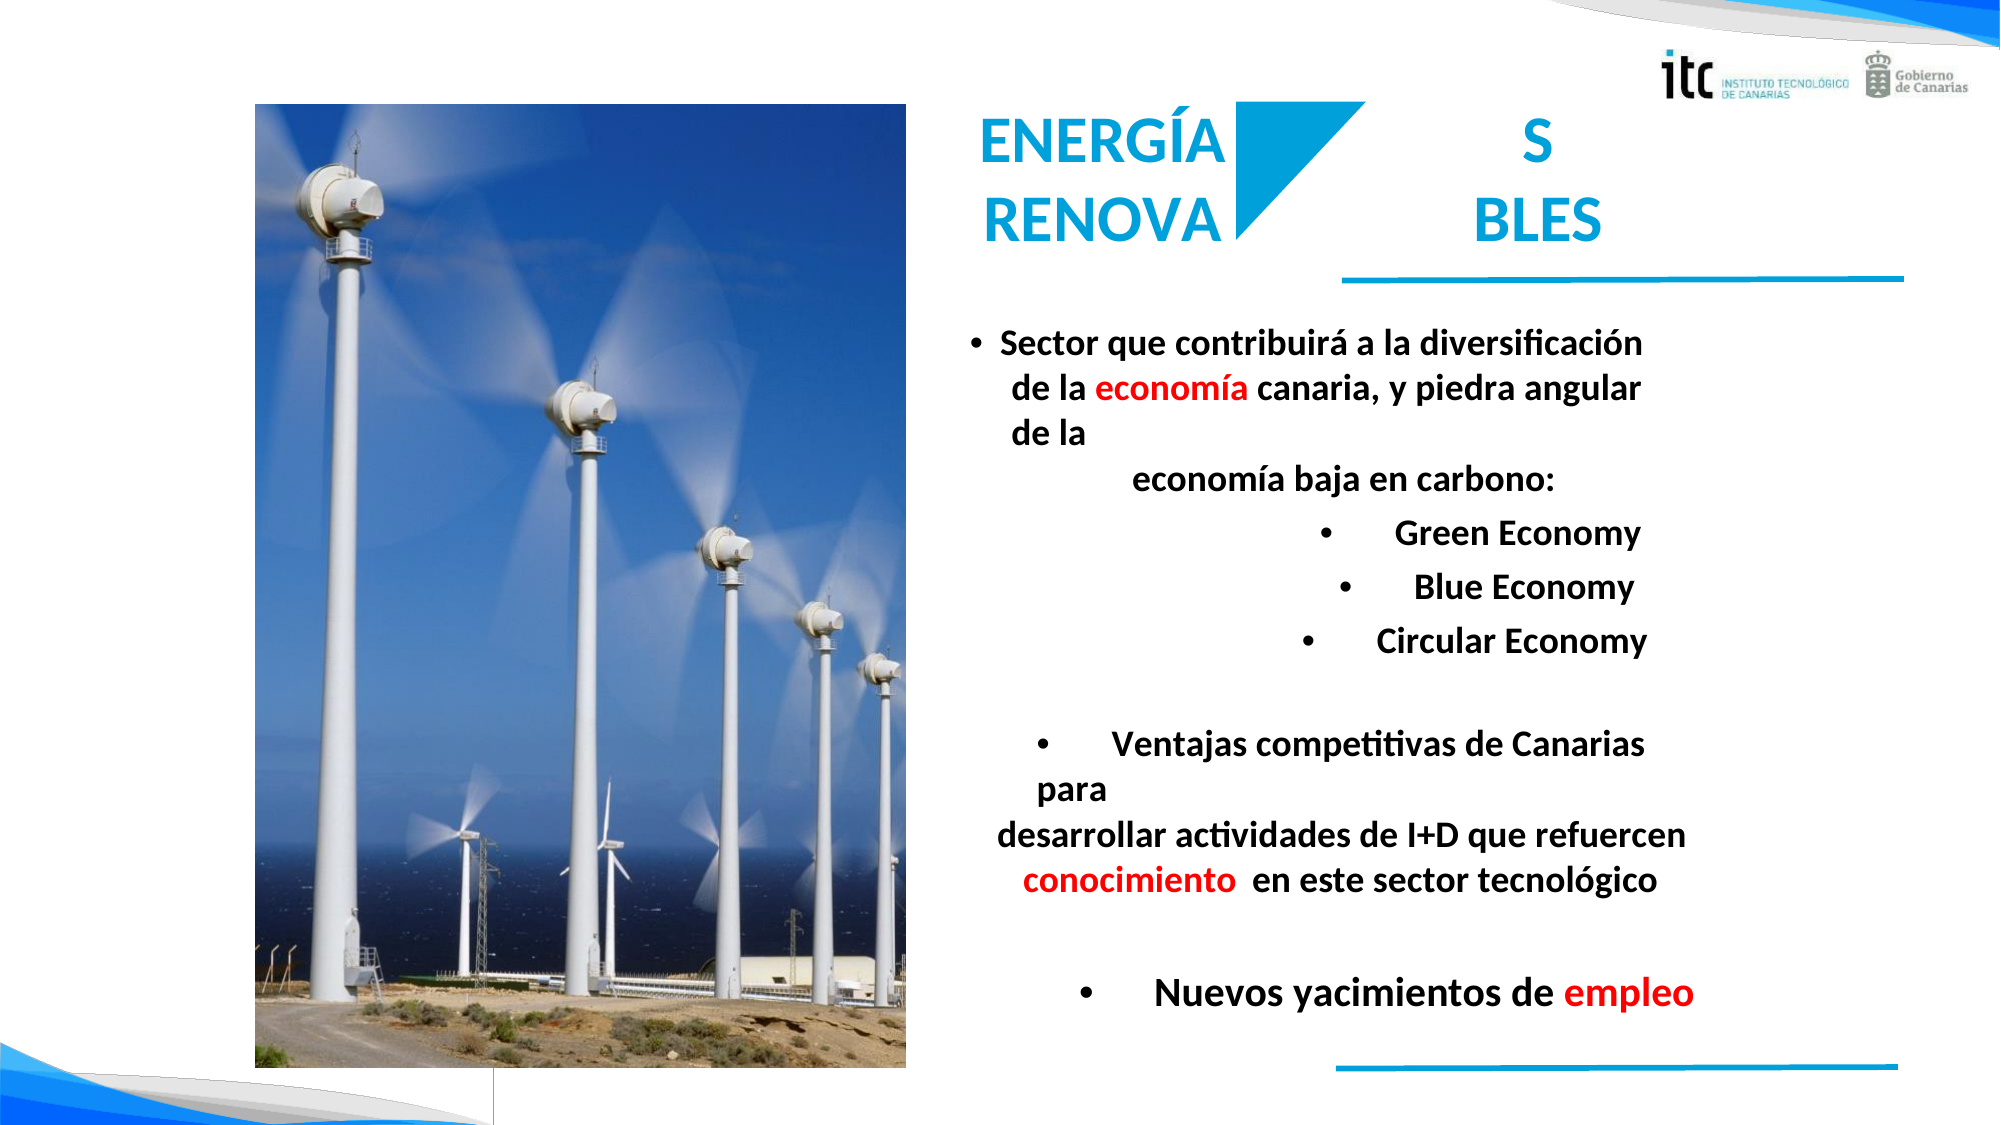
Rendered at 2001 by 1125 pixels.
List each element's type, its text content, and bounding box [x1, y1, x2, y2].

text desarrollar actividades de I+D que refuercen [997, 811, 1710, 856]
list Sector que contribuirá a la diversificación de la economía canaria, y piedra angular de la [969, 319, 1686, 454]
text economía baja en carbono: [1132, 455, 1710, 501]
text RENOVABLES [969, 178, 1710, 258]
list Blue Economy [1263, 563, 1710, 609]
text conocimiento en este sector tecnológico [970, 856, 1710, 901]
list Circular Economy [1238, 617, 1710, 663]
text ENERGÍAS [969, 100, 1710, 178]
list Ventajas competitivas de Canarias para [1036, 719, 1710, 811]
list Green Economy [1250, 509, 1710, 555]
list Nuevos yacimientos de empleo [1079, 966, 1710, 1017]
